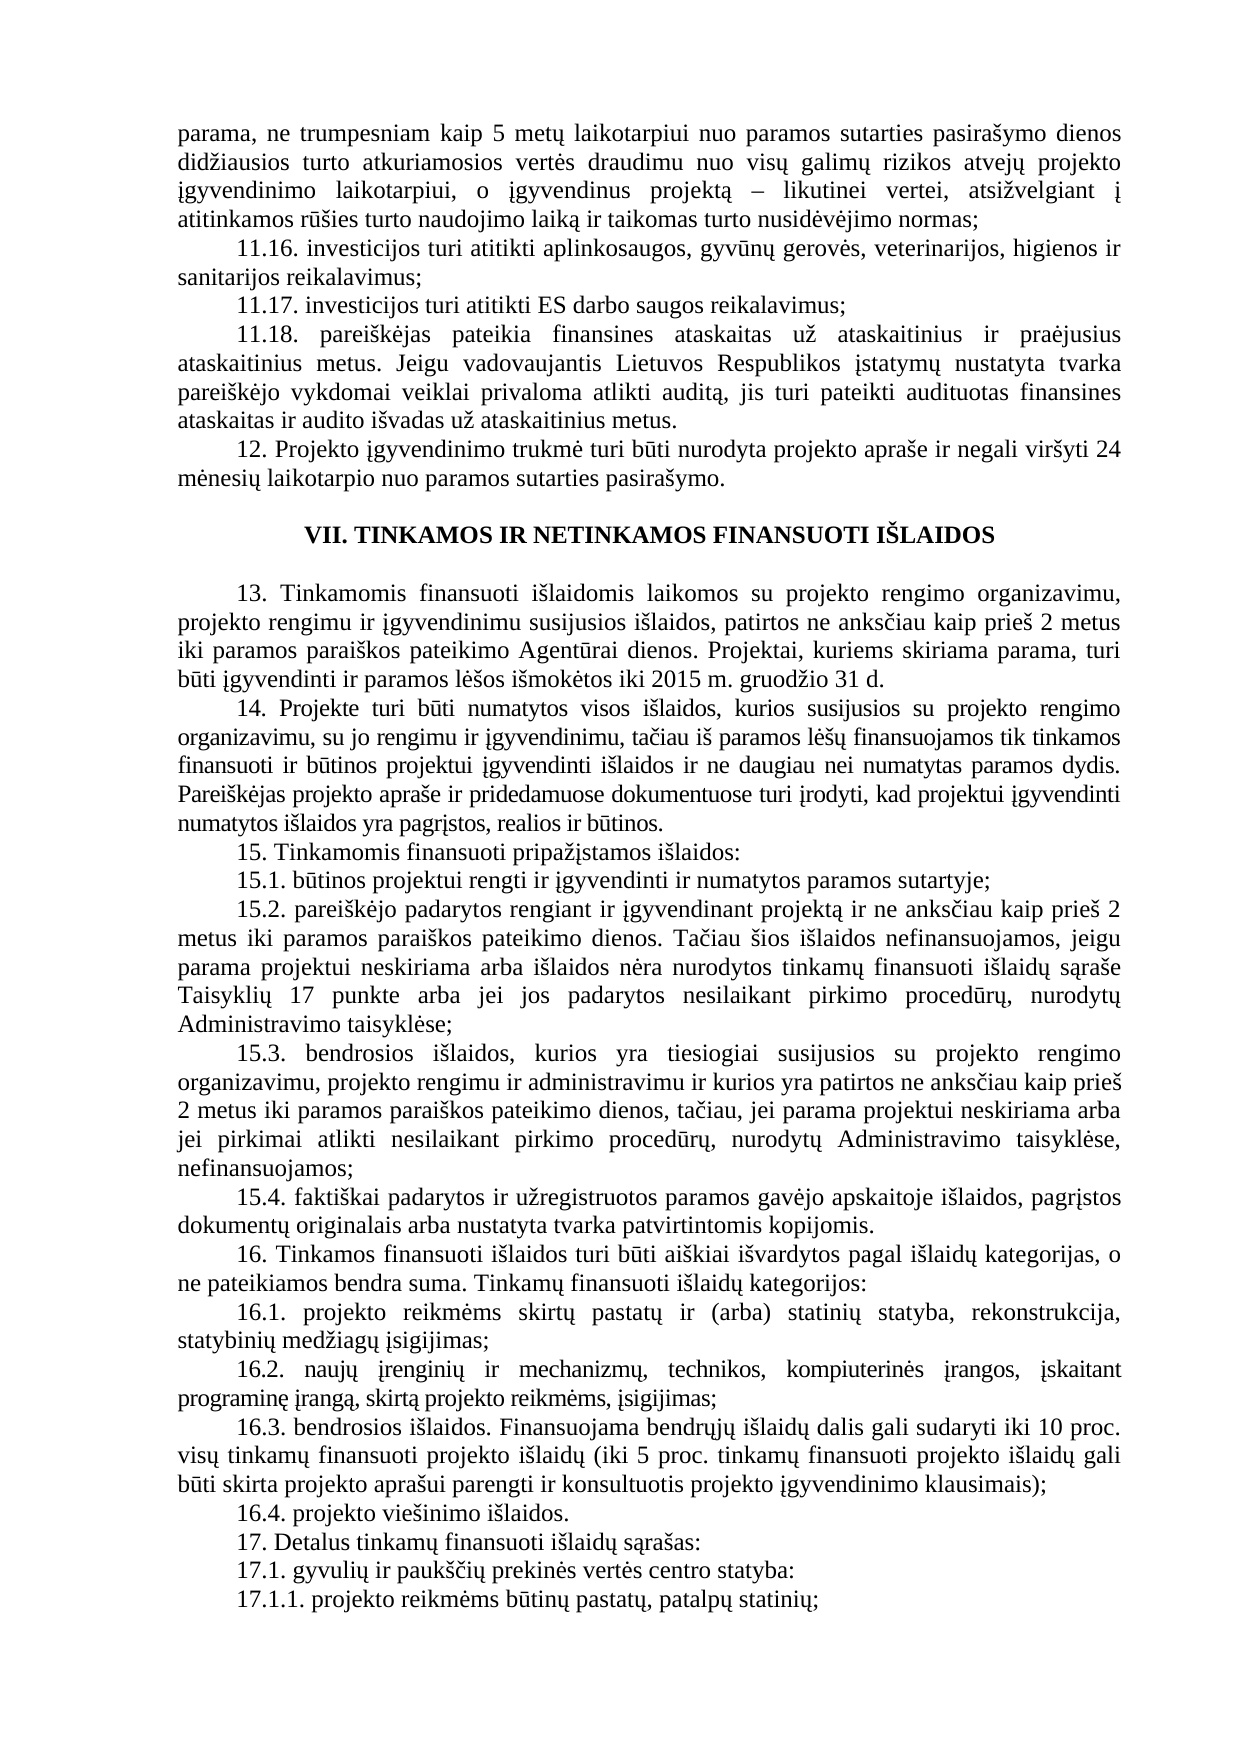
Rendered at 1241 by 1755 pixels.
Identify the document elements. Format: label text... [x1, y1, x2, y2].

text 12. Projekto įgyvendinimo trukmė turi būti nurodyta projekto apraše ir negali viršyti 24 mėnesių laikotarpio nuo paramos sutarties pasirašymo. [177, 434, 1122, 492]
text 16.1. projekto reikmėms skirtų pastatų ir (arba) statinių statyba, rekonstrukcija, statybinių medžiagų įsigijimas; [177, 1297, 1122, 1354]
text 16.3. bendrosios išlaidos. Finansuojama bendrųjų išlaidų dalis gali sudaryti iki 10 proc. visų tinkamų finansuoti projekto išlaidų (iki 5 proc. tinkamų finansuoti projekto išlaidų gali būti skirta projekto aprašui parengti ir konsultuotis projekto įgyvendinimo klausimais); [177, 1412, 1122, 1498]
text 17.1. gyvulių ir paukščių prekinės vertės centro statyba: [177, 1556, 1122, 1584]
text 17.1.1. projekto reikmėms būtinų pastatų, patalpų statinių; [177, 1584, 1122, 1613]
text 11.16. investicijos turi atitikti aplinkosaugos, gyvūnų gerovės, veterinarijos, higienos ir sanitarijos reikalavimus; [177, 233, 1122, 291]
text 15.1. būtinos projektui rengti ir įgyvendinti ir numatytos paramos sutartyje; [177, 866, 1122, 894]
text 15.2. pareiškėjo padarytos rengiant ir įgyvendinant projektą ir ne anksčiau kaip prieš 2 metus iki paramos paraiškos pateikimo dienos. Tačiau šios išlaidos nefinansuojamos, jeigu parama projektui neskiriama arba išlaidos nėra nurodytos tinkamų finansuoti išlaidų sąraše Taisyklių 17 punkte arba jei jos padarytos nesilaikant pirkimo procedūrų, nurodytų Administravimo taisyklėse; [177, 894, 1122, 1038]
text 15.3. bendrosios išlaidos, kurios yra tiesiogiai susijusios su projekto rengimo organizavimu, projekto rengimu ir administravimu ir kurios yra patirtos ne anksčiau kaip prieš 2 metus iki paramos paraiškos pateikimo dienos, tačiau, jei parama projektui neskiriama arba jei pirkimai atlikti nesilaikant pirkimo procedūrų, nurodytų Administravimo taisyklėse, nefinansuojamos; [177, 1038, 1122, 1182]
text 11.18. pareiškėjas pateikia finansines ataskaitas už ataskaitinius ir praėjusius ataskaitinius metus. Jeigu vadovaujantis Lietuvos Respublikos įstatymų nustatyta tvarka pareiškėjo vykdomai veiklai privaloma atlikti auditą, jis turi pateikti audituotas finansines ataskaitas ir audito išvadas už ataskaitinius metus. [177, 319, 1122, 434]
text VII. TINKAMOS IR NETINKAMOS FINANSUOTI IŠLAIDOS [177, 521, 1122, 549]
text parama, ne trumpesniam kaip 5 metų laikotarpiui nuo paramos sutarties pasirašymo dienos didžiausios turto atkuriamosios vertės draudimu nuo visų galimų rizikos atvejų projekto įgyvendinimo laikotarpiui, o įgyvendinus projektą – likutinei vertei, atsižvelgiant į atitinkamos rūšies turto naudojimo laiką ir taikomas turto nusidėvėjimo normas; [177, 118, 1122, 233]
text 16.2. naujų įrenginių ir mechanizmų, technikos, kompiuterinės įrangos, įskaitant programinę įrangą, skirtą projekto reikmėms, įsigijimas; [177, 1354, 1122, 1412]
text 11.17. investicijos turi atitikti ES darbo saugos reikalavimus; [177, 291, 1122, 319]
text 17. Detalus tinkamų finansuoti išlaidų sąrašas: [177, 1527, 1122, 1556]
text 15.4. faktiškai padarytos ir užregistruotos paramos gavėjo apskaitoje išlaidos, pagrįstos dokumentų originalais arba nustatyta tvarka patvirtintomis kopijomis. [177, 1182, 1122, 1239]
text 15. Tinkamomis finansuoti pripažįstamos išlaidos: [177, 837, 1122, 866]
text 13. Tinkamomis finansuoti išlaidomis laikomos su projekto rengimo organizavimu, projekto rengimu ir įgyvendinimu susijusios išlaidos, patirtos ne anksčiau kaip prieš 2 metus iki paramos paraiškos pateikimo Agentūrai dienos. Projektai, kuriems skiriama parama, turi būti įgyvendinti ir paramos lėšos išmokėtos iki 2015 m. gruodžio 31 d. [177, 578, 1122, 693]
text 16.4. projekto viešinimo išlaidos. [177, 1498, 1122, 1527]
text 16. Tinkamos finansuoti išlaidos turi būti aiškiai išvardytos pagal išlaidų kategorijas, o ne pateikiamos bendra suma. Tinkamų finansuoti išlaidų kategorijos: [177, 1239, 1122, 1297]
text 14. Projekte turi būti numatytos visos išlaidos, kurios susijusios su projekto rengimo organizavimu, su jo rengimu ir įgyvendinimu, tačiau iš paramos lėšų finansuojamos tik tinkamos finansuoti ir būtinos projektui įgyvendinti išlaidos ir ne daugiau nei numatytas paramos dydis. Pareiškėjas projekto apraše ir pridedamuose dokumentuose turi įrodyti, kad projektui įgyvendinti numatytos išlaidos yra pagrįstos, realios ir būtinos. [177, 693, 1122, 837]
